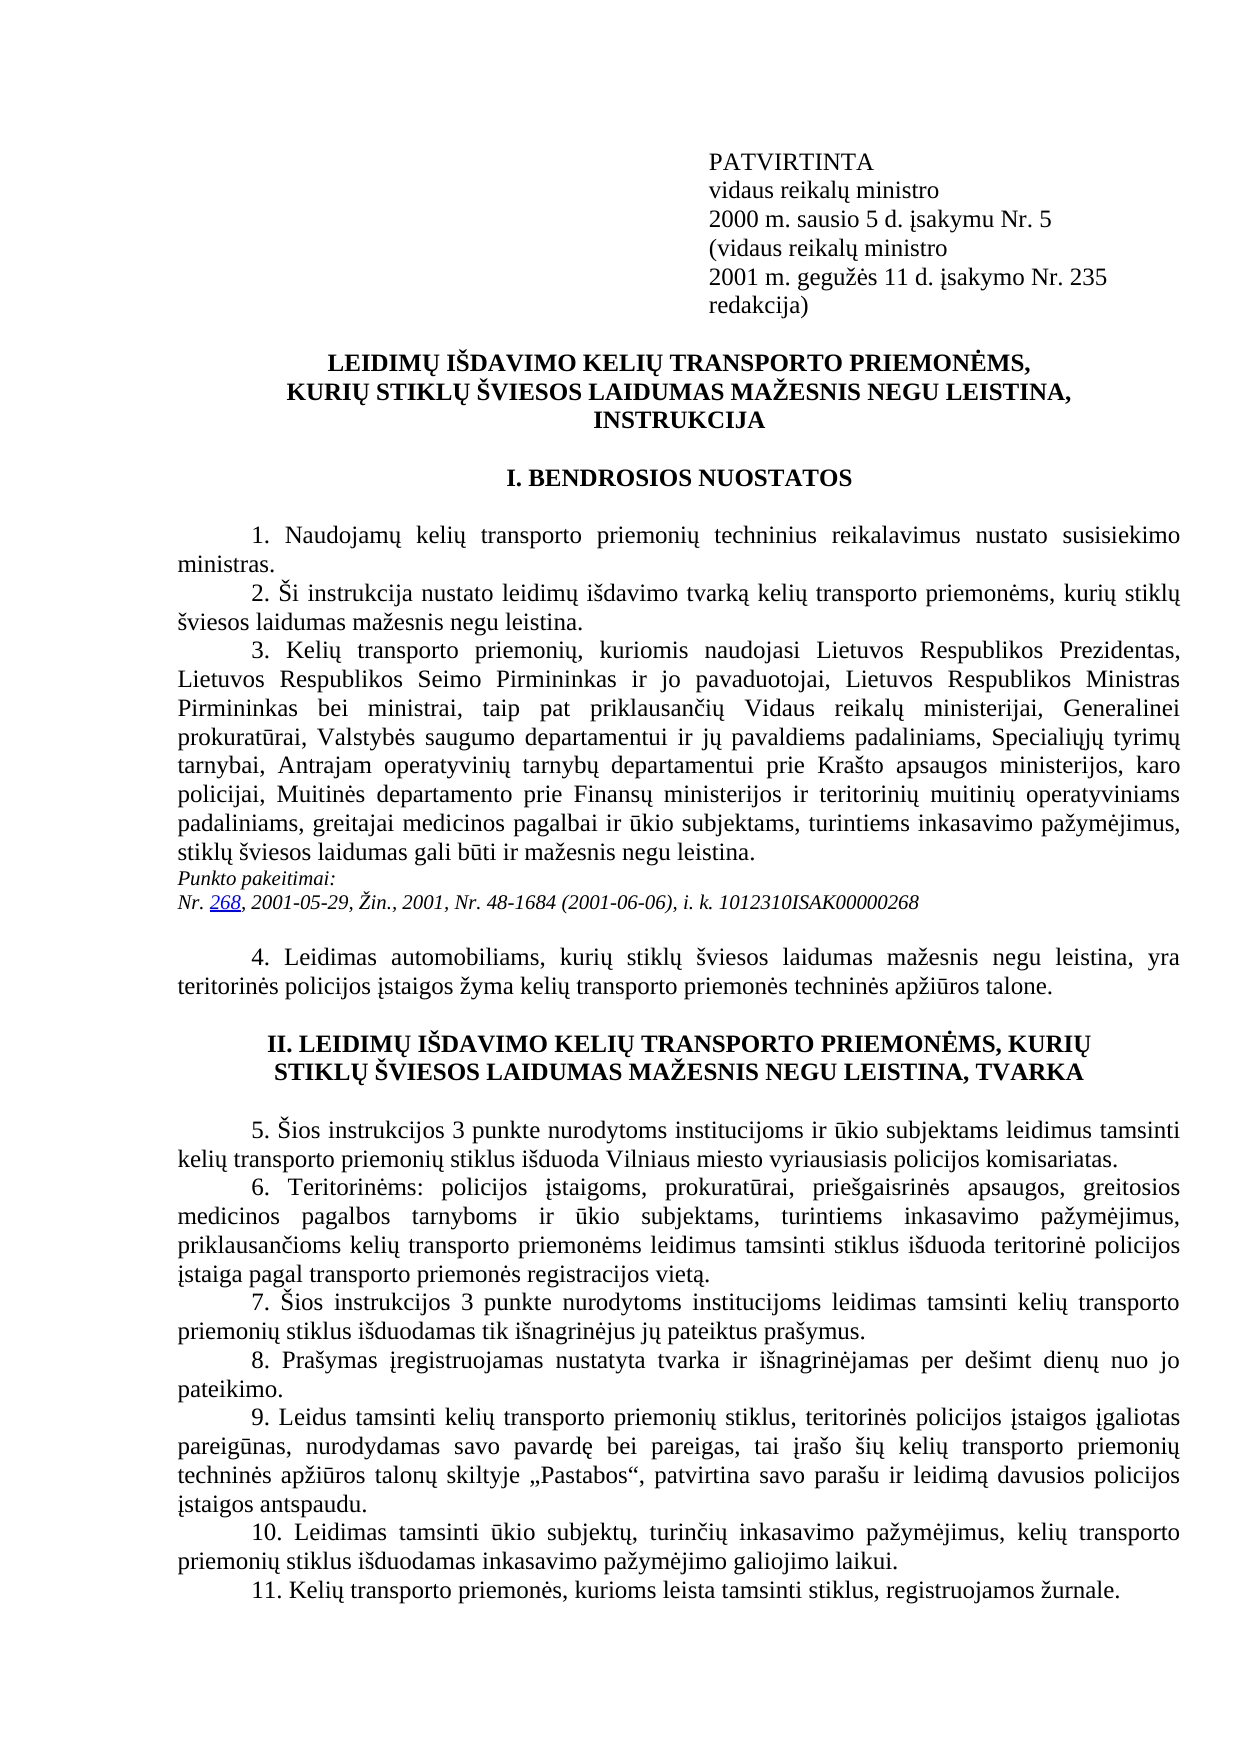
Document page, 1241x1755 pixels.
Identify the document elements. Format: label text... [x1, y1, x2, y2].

text Nr. 268, 2001-05-29, Žin., 2001, Nr. 48-1684 (2001-06-06), i. k. 1012310ISAK00000268 [177, 890, 1181, 914]
text 6. Teritorinėms: policijos įstaigoms, prokuratūrai, priešgaisrinės apsaugos, greitosios medicinos pagalbos tarnyboms ir ūkio subjektams, turintiems inkasavimo pažymėjimus, priklausančioms kelių transporto priemonėms leidimus tamsinti stiklus išduoda teritorinė policijos įstaiga pagal transporto priemonės registracijos vietą. [177, 1172, 1181, 1287]
text 8. Prašymas įregistruojamas nustatyta tvarka ir išnagrinėjamas per dešimt dienų nuo jo pateikimo. [177, 1345, 1181, 1402]
text II. LEIDIMŲ IŠDAVIMO KELIŲ TRANSPORTO PRIEMONĖMS, KURIŲ [177, 1029, 1181, 1057]
text 9. Leidus tamsinti kelių transporto priemonių stiklus, teritorinės policijos įstaigos įgaliotas pareigūnas, nurodydamas savo pavardę bei pareigas, tai įrašo šių kelių transporto priemonių techninės apžiūros talonų skiltyje „Pastabos“, patvirtina savo parašu ir leidimą davusios policijos įstaigos antspaudu. [177, 1402, 1181, 1517]
text LEIDIMŲ IŠDAVIMO KELIŲ TRANSPORTO PRIEMONĖMS, [177, 348, 1181, 377]
text I. BENDROSIOS NUOSTATOS [177, 463, 1181, 492]
text 11. Kelių transporto priemonės, kurioms leista tamsinti stiklus, registruojamos žurnale. [177, 1575, 1181, 1604]
text 1. Naudojamų kelių transporto priemonių techninius reikalavimus nustato susisiekimo ministras. [177, 521, 1181, 578]
text PATVIRTINTA [177, 147, 1181, 176]
text 7. Šios instrukcijos 3 punkte nurodytoms institucijoms leidimas tamsinti kelių transporto priemonių stiklus išduodamas tik išnagrinėjus jų pateiktus prašymus. [177, 1287, 1181, 1345]
text redakcija) [177, 291, 1181, 319]
text 3. Kelių transporto priemonių, kuriomis naudojasi Lietuvos Respublikos Prezidentas, Lietuvos Respublikos Seimo Pirmininkas ir jo pavaduotojai, Lietuvos Respublikos Ministras Pirmininkas bei ministrai, taip pat priklausančių Vidaus reikalų ministerijai, Generalinei prokuratūrai, Valstybės saugumo departamentui ir jų pavaldiems padaliniams, Specialiųjų tyrimų tarnybai, Antrajam operatyvinių tarnybų departamentui prie Krašto apsaugos ministerijos, karo policijai, Muitinės departamento prie Finansų ministerijos ir teritorinių muitinių operatyviniams padaliniams, greitajai medicinos pagalbai ir ūkio subjektams, turintiems inkasavimo pažymėjimus, stiklų šviesos laidumas gali būti ir mažesnis negu leistina. [177, 636, 1181, 866]
text (vidaus reikalų ministro [177, 233, 1181, 262]
text INSTRUKCIJA [177, 406, 1181, 434]
text 4. Leidimas automobiliams, kurių stiklų šviesos laidumas mažesnis negu leistina, yra teritorinės policijos įstaigos žyma kelių transporto priemonės techninės apžiūros talone. [177, 942, 1181, 1000]
text STIKLŲ ŠVIESOS LAIDUMAS MAŽESNIS NEGU LEISTINA, TVARKA [177, 1057, 1181, 1086]
text 2000 m. sausio 5 d. įsakymu Nr. 5 [177, 204, 1181, 233]
text 5. Šios instrukcijos 3 punkte nurodytoms institucijoms ir ūkio subjektams leidimus tamsinti kelių transporto priemonių stiklus išduoda Vilniaus miesto vyriausiasis policijos komisariatas. [177, 1115, 1181, 1172]
text 10. Leidimas tamsinti ūkio subjektų, turinčių inkasavimo pažymėjimus, kelių transporto priemonių stiklus išduodamas inkasavimo pažymėjimo galiojimo laikui. [177, 1517, 1181, 1575]
text Punkto pakeitimai: [177, 866, 1181, 890]
text KURIŲ STIKLŲ ŠVIESOS LAIDUMAS MAŽESNIS NEGU LEISTINA, [177, 377, 1181, 406]
text 2. Ši instrukcija nustato leidimų išdavimo tvarką kelių transporto priemonėms, kurių stiklų šviesos laidumas mažesnis negu leistina. [177, 578, 1181, 636]
text 2001 m. gegužės 11 d. įsakymo Nr. 235 [177, 262, 1181, 291]
text vidaus reikalų ministro [177, 176, 1181, 204]
